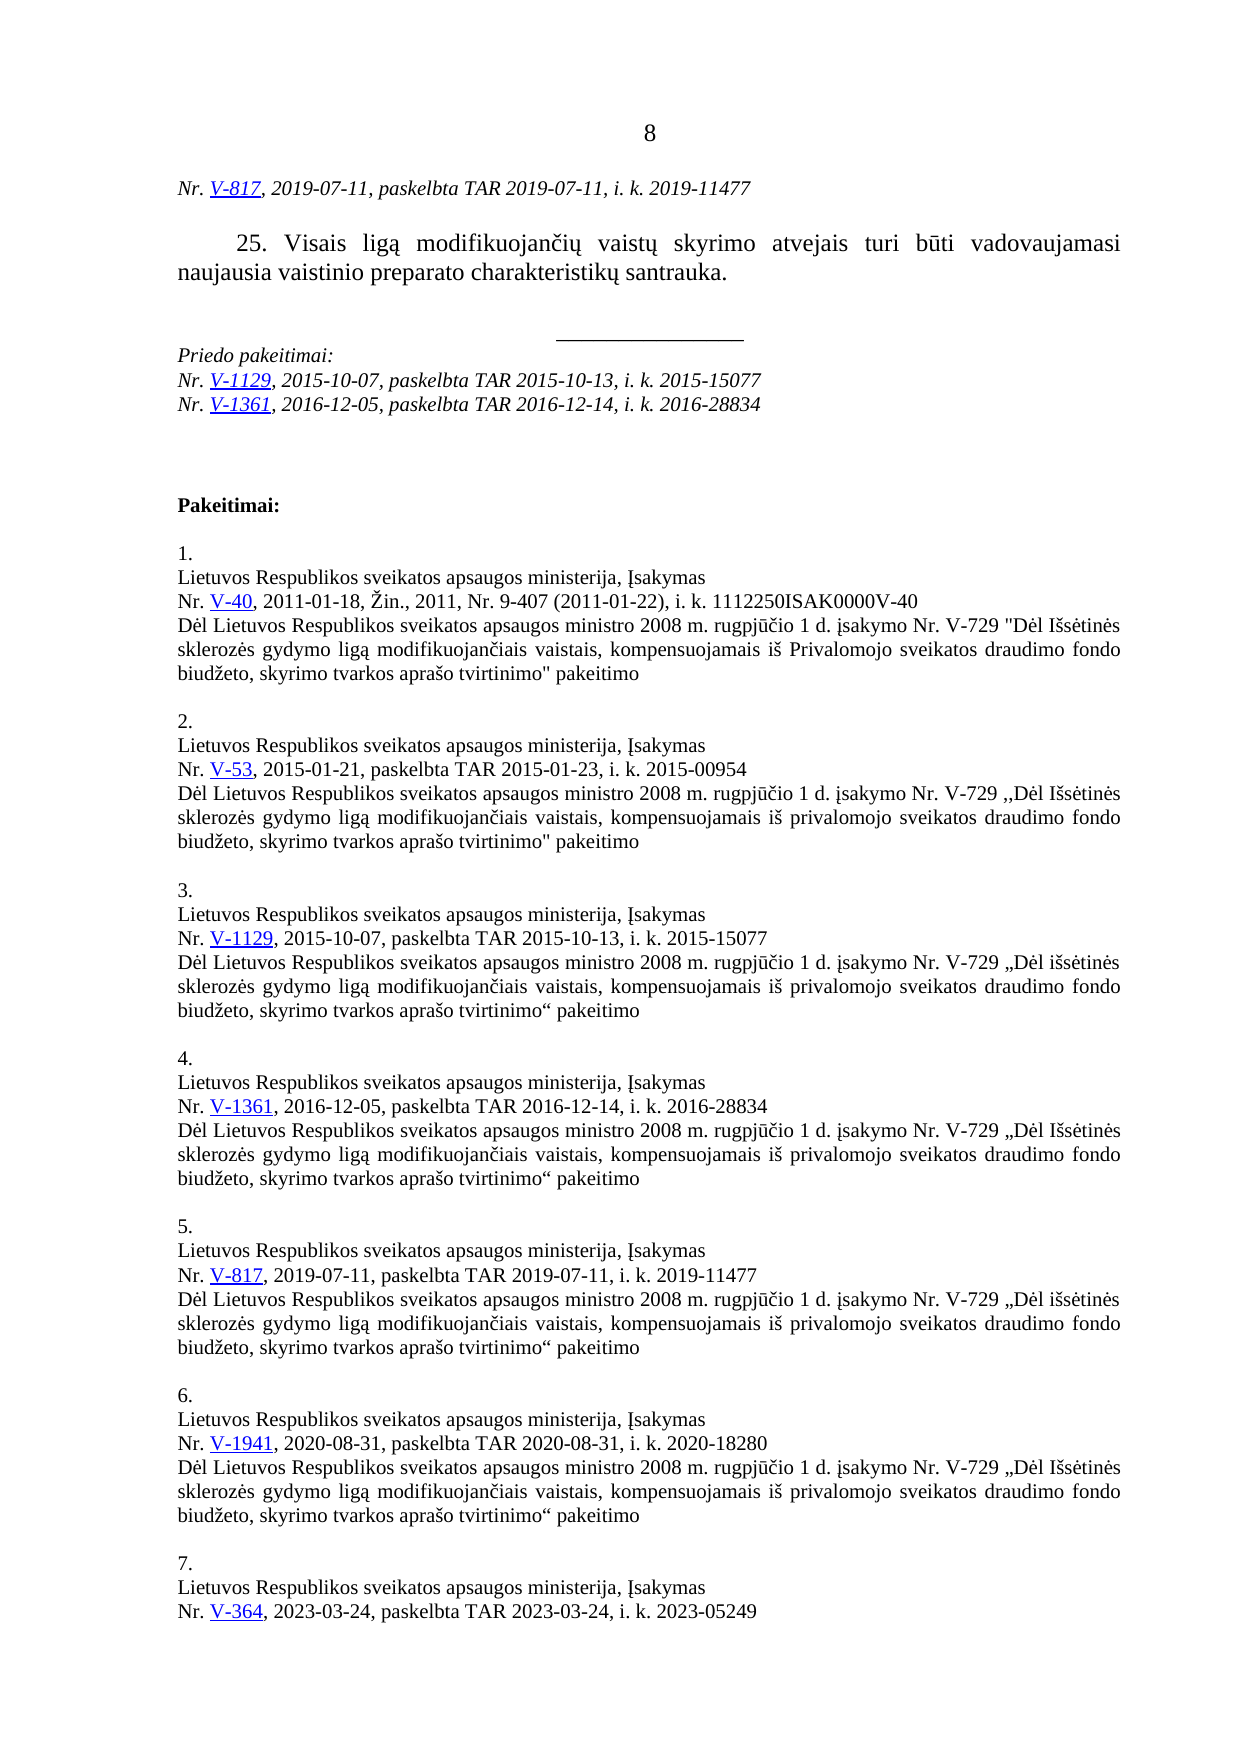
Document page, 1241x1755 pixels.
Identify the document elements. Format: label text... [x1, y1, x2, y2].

text Lietuvos Respublikos sveikatos apsaugos ministerija, Įsakymas [177, 733, 1122, 757]
text 7. [177, 1551, 1122, 1575]
text Nr. V-1129, 2015-10-07, paskelbta TAR 2015-10-13, i. k. 2015-15077 [177, 926, 1122, 950]
text 3. [177, 877, 1122, 902]
text Nr. V-1941, 2020-08-31, paskelbta TAR 2020-08-31, i. k. 2020-18280 [177, 1431, 1122, 1455]
text Priedo pakeitimai: [177, 343, 1122, 367]
text Nr. V-1361, 2016-12-05, paskelbta TAR 2016-12-14, i. k. 2016-28834 [177, 1094, 1122, 1118]
text Dėl Lietuvos Respublikos sveikatos apsaugos ministro 2008 m. rugpjūčio 1 d. įsakymo Nr. V-729 „Dėl išsėtinės sklerozės gydymo ligą modifikuojančiais vaistais, kompensuojamais iš privalomojo sveikatos draudimo fondo biudžeto, skyrimo tvarkos aprašo tvirtinimo“ pakeitimo [177, 1287, 1122, 1359]
text 1. [177, 541, 1122, 565]
text 2. [177, 709, 1122, 733]
text _______________ [177, 315, 1122, 343]
text 4. [177, 1046, 1122, 1070]
text 6. [177, 1383, 1122, 1407]
text Dėl Lietuvos Respublikos sveikatos apsaugos ministro 2008 m. rugpjūčio 1 d. įsakymo Nr. V-729 ,,Dėl Išsėtinės sklerozės gydymo ligą modifikuojančiais vaistais, kompensuojamais iš privalomojo sveikatos draudimo fondo biudžeto, skyrimo tvarkos aprašo tvirtinimo" pakeitimo [177, 781, 1122, 853]
text Nr. V-1129, 2015-10-07, paskelbta TAR 2015-10-13, i. k. 2015-15077 [177, 367, 1122, 392]
text Dėl Lietuvos Respublikos sveikatos apsaugos ministro 2008 m. rugpjūčio 1 d. įsakymo Nr. V-729 "Dėl Išsėtinės sklerozės gydymo ligą modifikuojančiais vaistais, kompensuojamais iš Privalomojo sveikatos draudimo fondo biudžeto, skyrimo tvarkos aprašo tvirtinimo" pakeitimo [177, 613, 1122, 685]
text 5. [177, 1214, 1122, 1238]
text Lietuvos Respublikos sveikatos apsaugos ministerija, Įsakymas [177, 1070, 1122, 1094]
text 25. Visais ligą modifikuojančių vaistų skyrimo atvejais turi būti vadovaujamasi naujausia vaistinio preparato charakteristikų santrauka. [177, 228, 1122, 286]
text Lietuvos Respublikos sveikatos apsaugos ministerija, Įsakymas [177, 902, 1122, 926]
text Dėl Lietuvos Respublikos sveikatos apsaugos ministro 2008 m. rugpjūčio 1 d. įsakymo Nr. V-729 „Dėl Išsėtinės sklerozės gydymo ligą modifikuojančiais vaistais, kompensuojamais iš privalomojo sveikatos draudimo fondo biudžeto, skyrimo tvarkos aprašo tvirtinimo“ pakeitimo [177, 1118, 1122, 1190]
text Nr. V-364, 2023-03-24, paskelbta TAR 2023-03-24, i. k. 2023-05249 [177, 1599, 1122, 1623]
text Nr. V-817, 2019-07-11, paskelbta TAR 2019-07-11, i. k. 2019-11477 [177, 176, 1122, 200]
text Nr. V-1361, 2016-12-05, paskelbta TAR 2016-12-14, i. k. 2016-28834 [177, 392, 1122, 416]
text Nr. V-40, 2011-01-18, Žin., 2011, Nr. 9-407 (2011-01-22), i. k. 1112250ISAK0000V-40 [177, 589, 1122, 613]
text Lietuvos Respublikos sveikatos apsaugos ministerija, Įsakymas [177, 565, 1122, 589]
text Dėl Lietuvos Respublikos sveikatos apsaugos ministro 2008 m. rugpjūčio 1 d. įsakymo Nr. V-729 „Dėl Išsėtinės sklerozės gydymo ligą modifikuojančiais vaistais, kompensuojamais iš privalomojo sveikatos draudimo fondo biudžeto, skyrimo tvarkos aprašo tvirtinimo“ pakeitimo [177, 1455, 1122, 1527]
text Dėl Lietuvos Respublikos sveikatos apsaugos ministro 2008 m. rugpjūčio 1 d. įsakymo Nr. V-729 „Dėl išsėtinės sklerozės gydymo ligą modifikuojančiais vaistais, kompensuojamais iš privalomojo sveikatos draudimo fondo biudžeto, skyrimo tvarkos aprašo tvirtinimo“ pakeitimo [177, 950, 1122, 1022]
text Nr. V-817, 2019-07-11, paskelbta TAR 2019-07-11, i. k. 2019-11477 [177, 1262, 1122, 1287]
text Nr. V-53, 2015-01-21, paskelbta TAR 2015-01-23, i. k. 2015-00954 [177, 757, 1122, 781]
text Lietuvos Respublikos sveikatos apsaugos ministerija, Įsakymas [177, 1407, 1122, 1431]
text Lietuvos Respublikos sveikatos apsaugos ministerija, Įsakymas [177, 1575, 1122, 1599]
text Lietuvos Respublikos sveikatos apsaugos ministerija, Įsakymas [177, 1238, 1122, 1262]
text Pakeitimai: [177, 492, 1122, 517]
